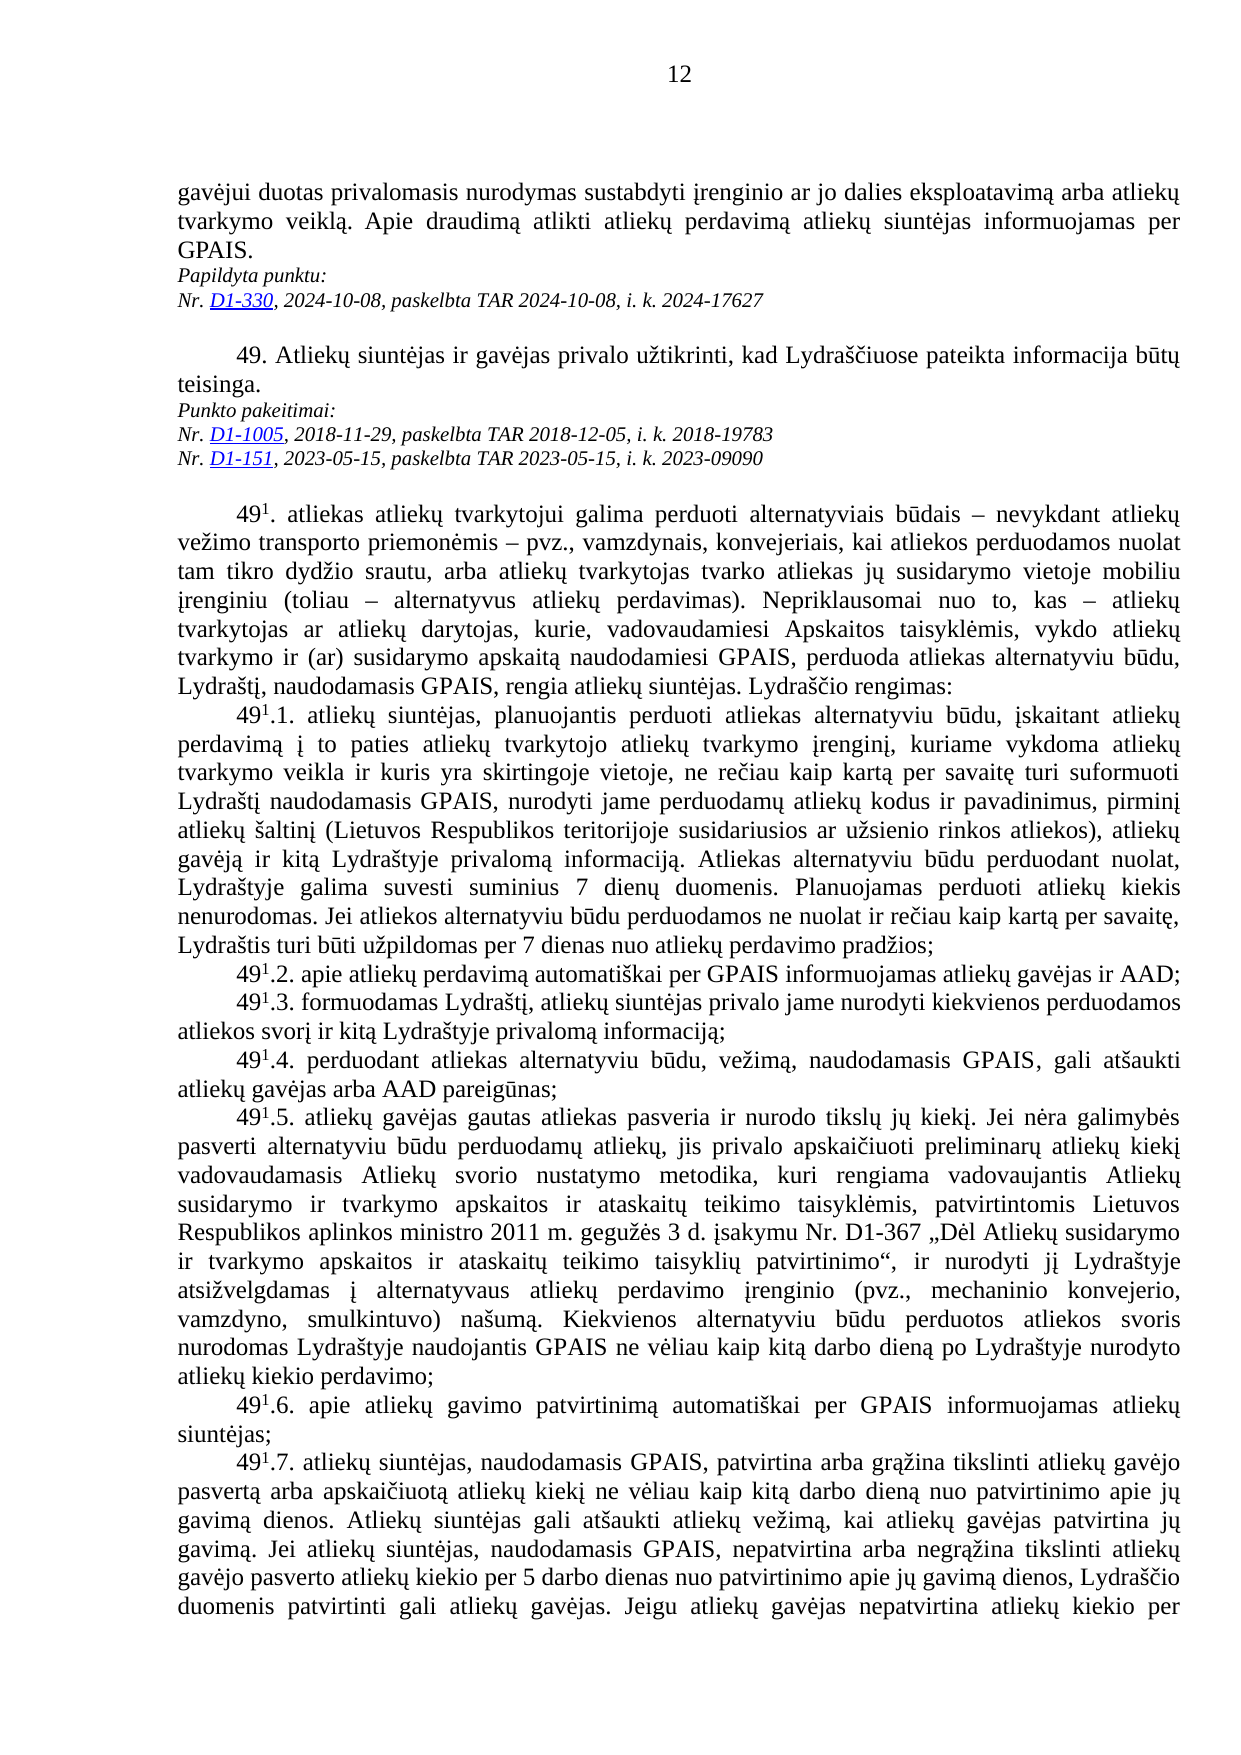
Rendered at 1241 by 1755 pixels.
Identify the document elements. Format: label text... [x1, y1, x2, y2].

text Nr. D1-1005, 2018-11-29, paskelbta TAR 2018-12-05, i. k. 2018-19783 [177, 422, 1181, 446]
text 491. atliekas atliekų tvarkytojui galima perduoti alternatyviais būdais – nevykdant atliekų vežimo transporto priemonėmis – pvz., vamzdynais, konvejeriais, kai atliekos perduodamos nuolat tam tikro dydžio srautu, arba atliekų tvarkytojas tvarko atliekas jų susidarymo vietoje mobiliu įrenginiu (toliau – alternatyvus atliekų perdavimas). Nepriklausomai nuo to, kas – atliekų tvarkytojas ar atliekų darytojas, kurie, vadovaudamiesi Apskaitos taisyklėmis, vykdo atliekų tvarkymo ir (ar) susidarymo apskaitą naudodamiesi GPAIS, perduoda atliekas alternatyviu būdu, Lydraštį, naudodamasis GPAIS, rengia atliekų siuntėjas. Lydraščio rengimas: [177, 499, 1181, 700]
text Punkto pakeitimai: [177, 398, 1181, 422]
text 491.1. atliekų siuntėjas, planuojantis perduoti atliekas alternatyviu būdu, įskaitant atliekų perdavimą į to paties atliekų tvarkytojo atliekų tvarkymo įrenginį, kuriame vykdoma atliekų tvarkymo veikla ir kuris yra skirtingoje vietoje, ne rečiau kaip kartą per savaitę turi suformuoti Lydraštį naudodamasis GPAIS, nurodyti jame perduodamų atliekų kodus ir pavadinimus, pirminį atliekų šaltinį (Lietuvos Respublikos teritorijoje susidariusios ar užsienio rinkos atliekos), atliekų gavėją ir kitą Lydraštyje privalomą informaciją. Atliekas alternatyviu būdu perduodant nuolat, Lydraštyje galima suvesti suminius 7 dienų duomenis. Planuojamas perduoti atliekų kiekis nenurodomas. Jei atliekos alternatyviu būdu perduodamos ne nuolat ir rečiau kaip kartą per savaitę, Lydraštis turi būti užpildomas per 7 dienas nuo atliekų perdavimo pradžios; [177, 700, 1181, 959]
text 491.4. perduodant atliekas alternatyviu būdu, vežimą, naudodamasis GPAIS, gali atšaukti atliekų gavėjas arba AAD pareigūnas; [177, 1045, 1181, 1102]
text 49. Atliekų siuntėjas ir gavėjas privalo užtikrinti, kad Lydraščiuose pateikta informacija būtų teisinga. [177, 340, 1181, 398]
text 491.5. atliekų gavėjas gautas atliekas pasveria ir nurodo tikslų jų kiekį. Jei nėra galimybės pasverti alternatyviu būdu perduodamų atliekų, jis privalo apskaičiuoti preliminarų atliekų kiekį vadovaudamasis Atliekų svorio nustatymo metodika, kuri rengiama vadovaujantis Atliekų susidarymo ir tvarkymo apskaitos ir ataskaitų teikimo taisyklėmis, patvirtintomis Lietuvos Respublikos aplinkos ministro 2011 m. gegužės 3 d. įsakymu Nr. D1-367 „Dėl Atliekų susidarymo ir tvarkymo apskaitos ir ataskaitų teikimo taisyklių patvirtinimo“, ir nurodyti jį Lydraštyje atsižvelgdamas į alternatyvaus atliekų perdavimo įrenginio (pvz., mechaninio konvejerio, vamzdyno, smulkintuvo) našumą. Kiekvienos alternatyviu būdu perduotos atliekos svoris nurodomas Lydraštyje naudojantis GPAIS ne vėliau kaip kitą darbo dieną po Lydraštyje nurodyto atliekų kiekio perdavimo; [177, 1102, 1181, 1390]
text 491.7. atliekų siuntėjas, naudodamasis GPAIS, patvirtina arba grąžina tikslinti atliekų gavėjo pasvertą arba apskaičiuotą atliekų kiekį ne vėliau kaip kitą darbo dieną nuo patvirtinimo apie jų gavimą dienos. Atliekų siuntėjas gali atšaukti atliekų vežimą, kai atliekų gavėjas patvirtina jų gavimą. Jei atliekų siuntėjas, naudodamasis GPAIS, nepatvirtina arba negrąžina tikslinti atliekų gavėjo pasverto atliekų kiekio per 5 darbo dienas nuo patvirtinimo apie jų gavimą dienos, Lydraščio duomenis patvirtinti gali atliekų gavėjas. Jeigu atliekų gavėjas nepatvirtina atliekų kiekio per [177, 1447, 1181, 1620]
text Nr. D1-151, 2023-05-15, paskelbta TAR 2023-05-15, i. k. 2023-09090 [177, 446, 1181, 470]
text Nr. D1-330, 2024-10-08, paskelbta TAR 2024-10-08, i. k. 2024-17627 [177, 287, 1181, 312]
text 491.3. formuodamas Lydraštį, atliekų siuntėjas privalo jame nurodyti kiekvienos perduodamos atliekos svorį ir kitą Lydraštyje privalomą informaciją; [177, 987, 1181, 1045]
text gavėjui duotas privalomasis nurodymas sustabdyti įrenginio ar jo dalies eksploatavimą arba atliekų tvarkymo veiklą. Apie draudimą atlikti atliekų perdavimą atliekų siuntėjas informuojamas per GPAIS. [177, 177, 1181, 263]
text 491.2. apie atliekų perdavimą automatiškai per GPAIS informuojamas atliekų gavėjas ir AAD; [177, 959, 1181, 987]
text 491.6. apie atliekų gavimo patvirtinimą automatiškai per GPAIS informuojamas atliekų siuntėjas; [177, 1390, 1181, 1447]
text Papildyta punktu: [177, 263, 1181, 287]
